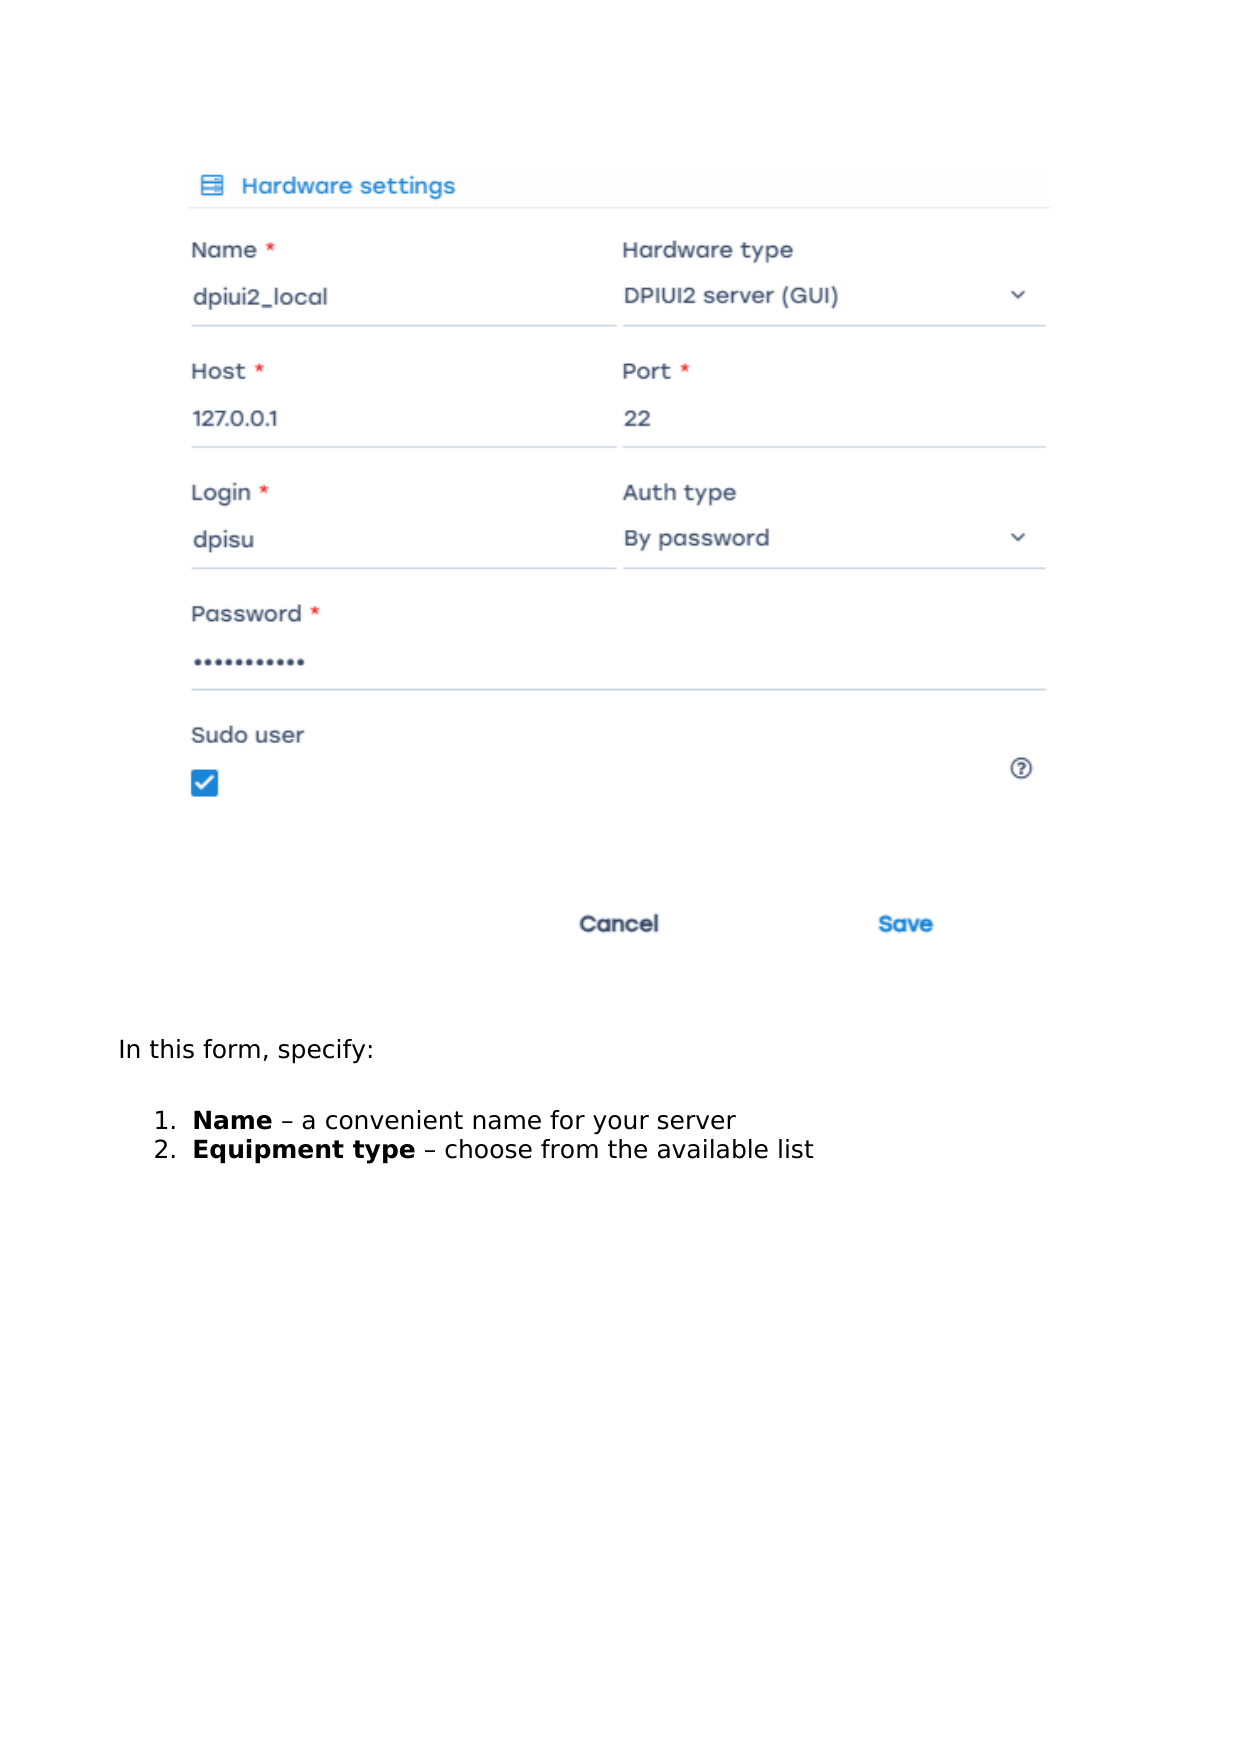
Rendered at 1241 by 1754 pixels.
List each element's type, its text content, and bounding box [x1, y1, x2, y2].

list Name – a convenient name for your server [177, 1106, 1122, 1135]
picture [151, 118, 1089, 994]
text In this form, specify: [118, 1035, 1122, 1064]
list Equipment type – choose from the available list [177, 1135, 1122, 1164]
